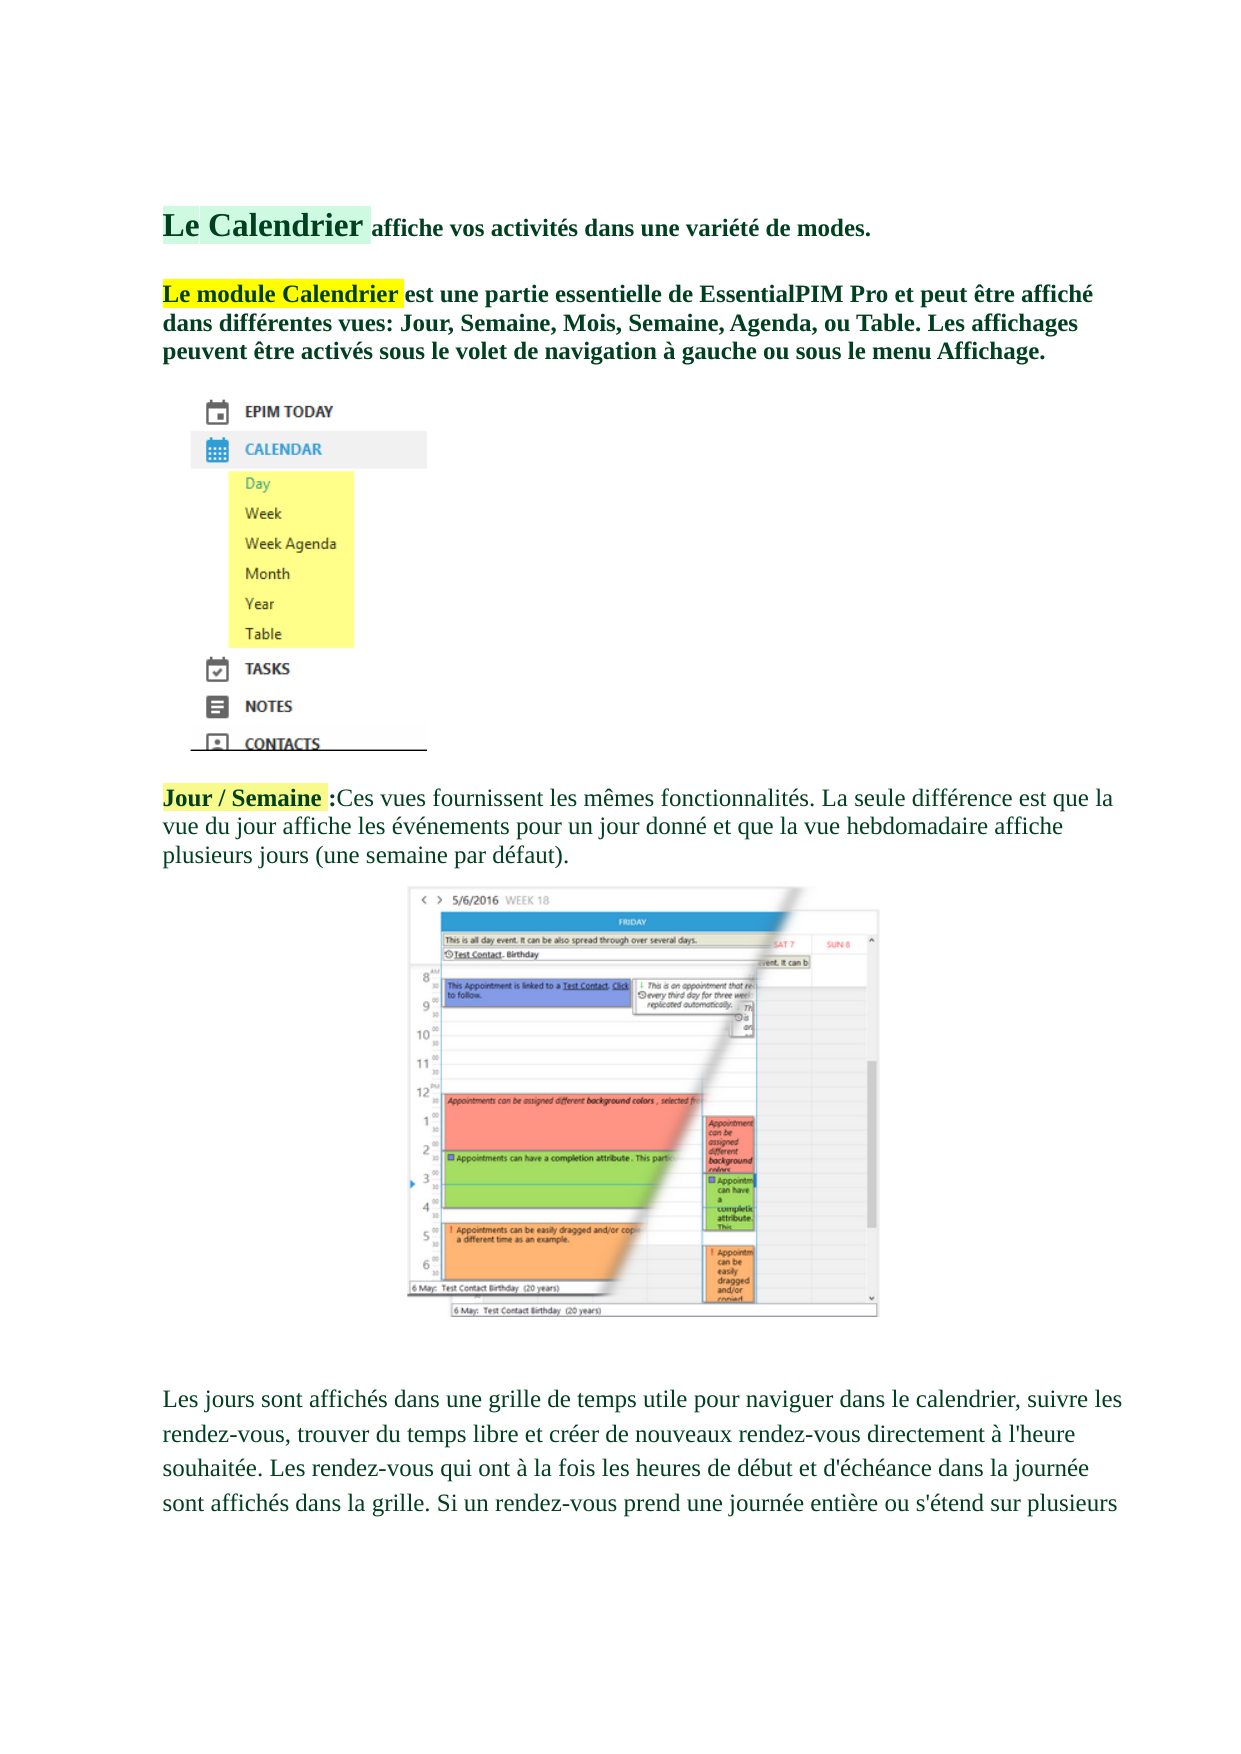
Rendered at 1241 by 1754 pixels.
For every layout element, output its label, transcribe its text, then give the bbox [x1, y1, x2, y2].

table_cell [118, 188, 145, 1517]
table_cell Le Calendrier affiche vos activités dans une variété de modes. Le module Calendrier est une partie essentielle de EssentialPIM Pro et peut être affiché dans différentes vues: Jour, Semaine, Mois, Semaine, Agenda, ou Table. Les affichages peuvent être activés sous le volet de navigation à gauche ou sous le menu Affichage. Jour / Semaine :Ces vues fournissent les mêmes fonctionnalités. La seule différence est que la vue du jour affiche les événements pour un jour donné et que la vue hebdomadaire affiche plusieurs jours (une semaine par défaut). Les jours sont affichés dans une grille de temps utile pour naviguer dans le calendrier, suivre les rendez-vous, trouver du temps libre et créer de nouveaux rendez-vous directement à l'heure souhaitée. Les rendez-vous qui ont à la fois les heures de début et d'échéance dans la journée sont affichés dans la grille. Si un rendez-vous prend une journée entière ou s'étend sur plusieurs [145, 188, 1142, 1517]
picture [407, 886, 880, 1317]
table_header [118, 124, 145, 188]
table_header [118, 118, 1151, 1523]
picture [190, 381, 427, 751]
